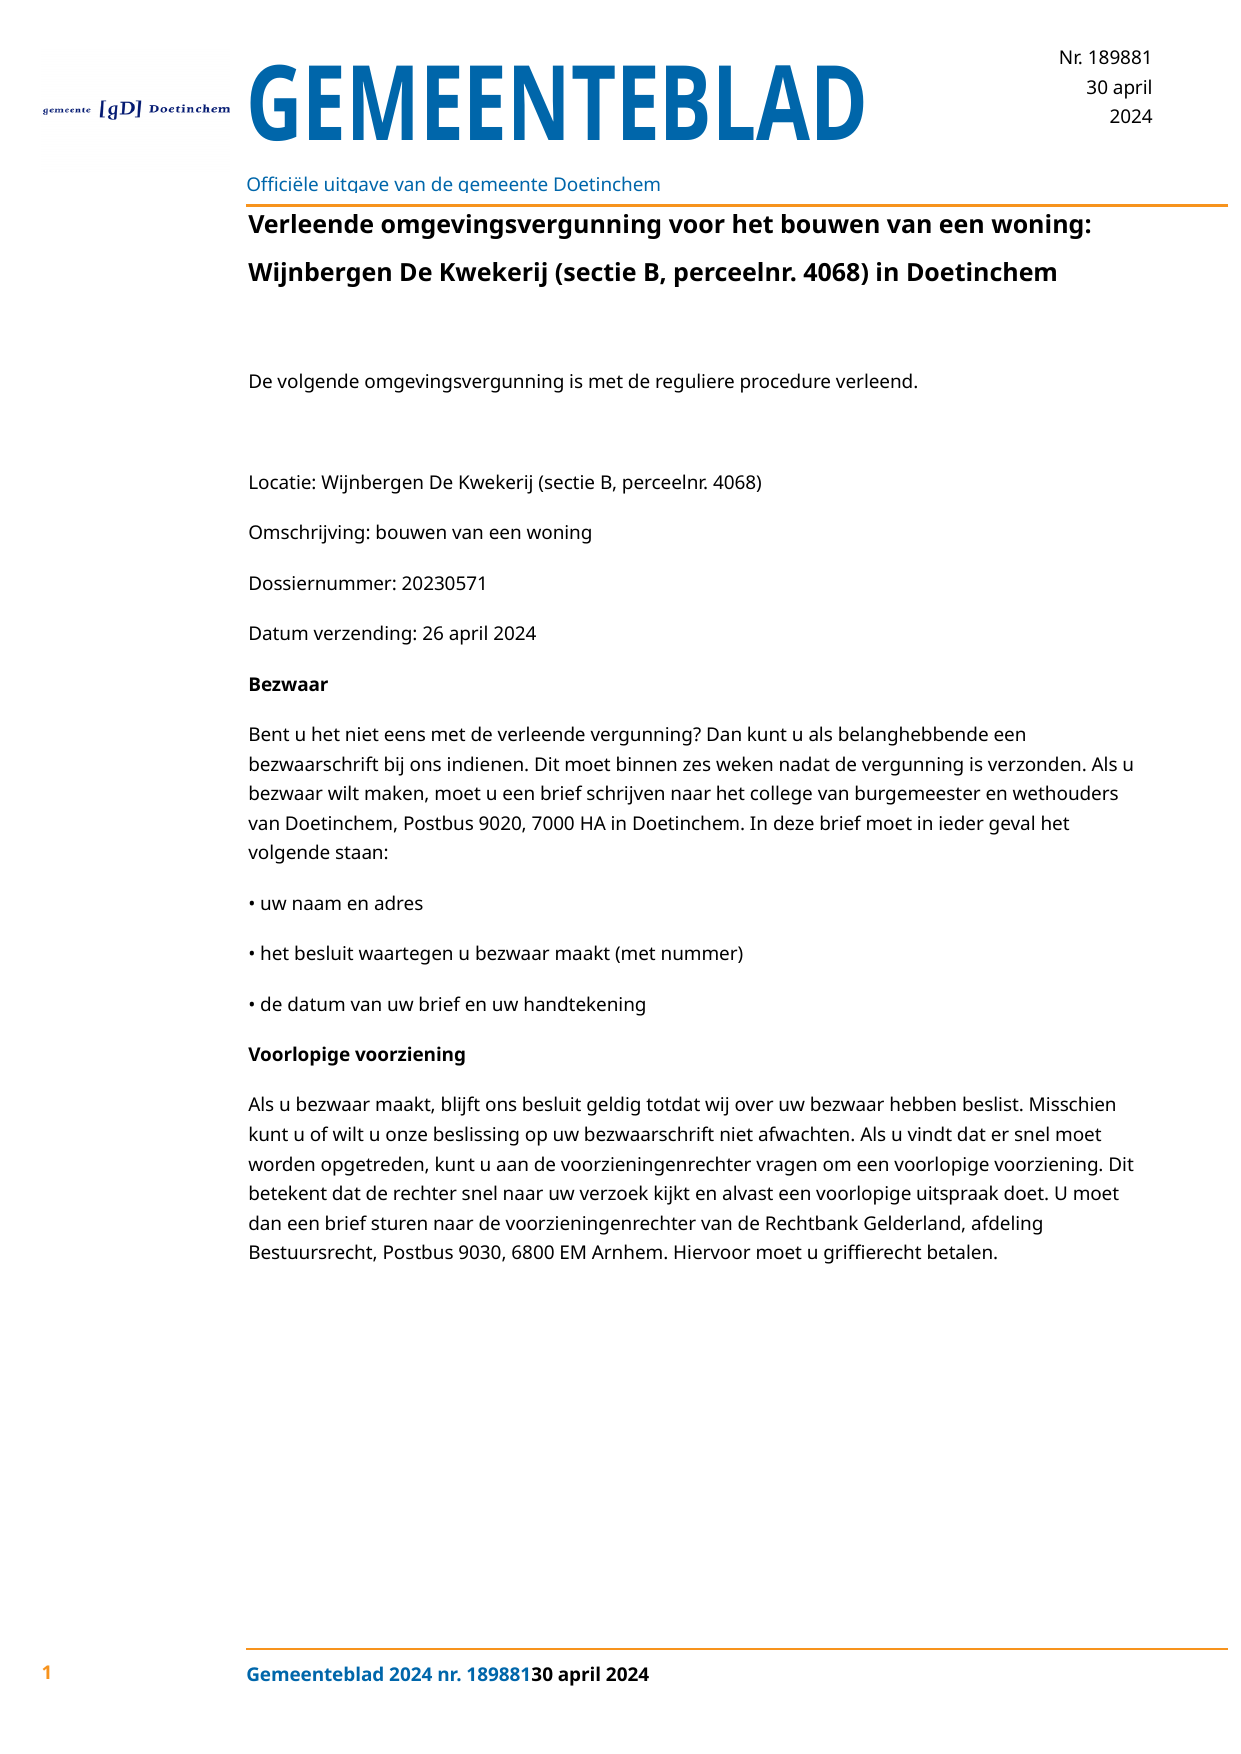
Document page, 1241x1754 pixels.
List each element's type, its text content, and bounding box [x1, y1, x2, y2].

text • het besluit waartegen u bezwaar maakt (met nummer) [248, 940, 1152, 966]
text • de datum van uw brief en uw handtekening [248, 991, 1152, 1017]
text Bezwaar [248, 671, 1152, 697]
text Datum verzending: 26 april 2024 [248, 620, 1152, 646]
text De volgende omgevingsvergunning is met de reguliere procedure verleend. [248, 368, 1152, 394]
picture [41, 47, 231, 172]
text Als u bezwaar maakt, blijft ons besluit geldig totdat wij over uw bezwaar hebben beslist. Misschien kunt u of wilt u onze beslissing op uw bezwaarschrift niet afwachten. Als u vindt dat er snel moet worden opgetreden, kunt u aan de voorzieningenrechter vragen om een voorlopige voorziening. Dit betekent dat de rechter snel naar uw verzoek kijkt en alvast een voorlopige uitspraak doet. U moet dan een brief sturen naar de voorzieningenrechter van de Rechtbank Gelderland, afdeling Bestuursrecht, Postbus 9030, 6800 EM Arnhem. Hiervoor moet u griffierecht betalen. [248, 1092, 1152, 1265]
text Bent u het niet eens met de verleende vergunning? Dan kunt u als belanghebbende een bezwaarschrift bij ons indienen. Dit moet binnen zes weken nadat de vergunning is verzonden. Als u bezwaar wilt maken, moet u een brief schrijven naar het college van burgemeester en wethouders van Doetinchem, Postbus 9020, 7000 HA in Doetinchem. In deze brief moet in ieder geval het volgende staan: [248, 721, 1152, 865]
text Dossiernummer: 20230571 [248, 570, 1152, 596]
text Verleende omgevingsvergunning voor het bouwen van een woning: Wijnbergen De Kwekerij (sectie B, perceelnr. 4068) in Doetinchem [248, 207, 1152, 288]
text Locatie: Wijnbergen De Kwekerij (sectie B, perceelnr. 4068) [248, 469, 1152, 495]
text Omschrijving: bouwen van een woning [248, 519, 1152, 545]
text • uw naam en adres [248, 890, 1152, 916]
text Voorlopige voorziening [248, 1041, 1152, 1067]
